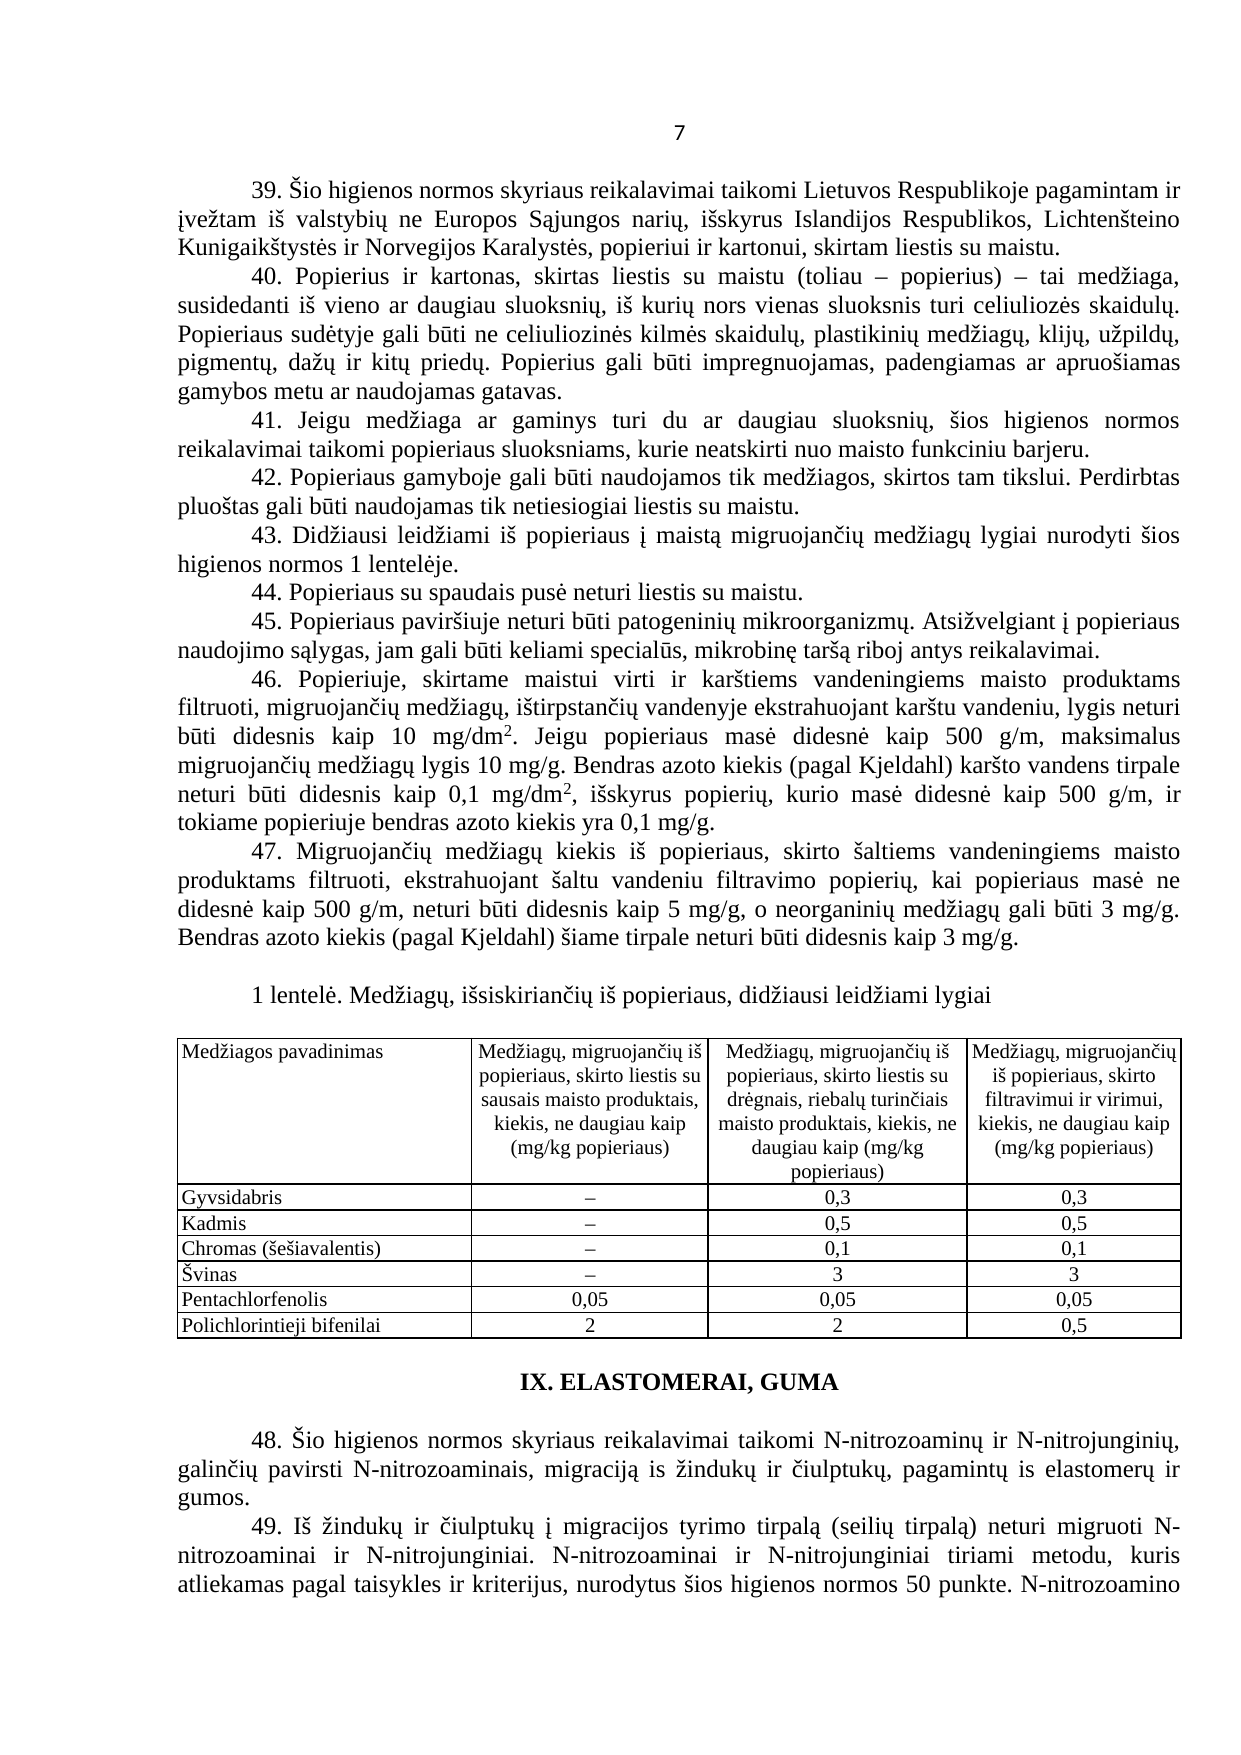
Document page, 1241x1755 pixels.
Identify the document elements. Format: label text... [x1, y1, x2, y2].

table_cell 2 [709, 1313, 966, 1337]
table_header Medžiagų, migruojančių iš popieriaus, skirto filtravimui ir virimui, kiekis, ne daugiau kaip (mg/kg popieriaus) [968, 1039, 1180, 1183]
table_cell – [472, 1211, 707, 1234]
text 43. Didžiausi leidžiami iš popieriaus į maistą migruojančių medžiagų lygiai nurodyti šios higienos normos 1 lentelėje. [177, 520, 1181, 577]
table_cell 3 [968, 1262, 1180, 1286]
table_cell 0,1 [709, 1236, 966, 1260]
table_cell – [472, 1262, 707, 1286]
table_cell Polichlorintieji bifenilai [178, 1313, 471, 1337]
table_cell Švinas [178, 1262, 471, 1286]
table_cell Chromas (šešiavalentis) [178, 1236, 471, 1260]
text 41. Jeigu medžiaga ar gaminys turi du ar daugiau sluoksnių, šios higienos normos reikalavimai taikomi popieriaus sluoksniams, kurie neatskirti nuo maisto funkciniu barjeru. [177, 405, 1181, 462]
table_cell 3 [709, 1262, 966, 1286]
text 46. Popieriuje, skirtame maistui virti ir karštiems vandeningiems maisto produktams filtruoti, migruojančių medžiagų, ištirpstančių vandenyje ekstrahuojant karštu vandeniu, lygis neturi būti didesnis kaip 10 mg/dm2. Jeigu popieriaus masė didesnė kaip 500 g/m, maksimalus migruojančių medžiagų lygis 10 mg/g. Bendras azoto kiekis (pagal Kjeldahl) karšto vandens tirpale neturi būti didesnis kaip 0,1 mg/dm2, išskyrus popierių, kurio masė didesnė kaip 500 g/m, ir tokiame popieriuje bendras azoto kiekis yra 0,1 mg/g. [177, 664, 1181, 836]
table_cell 0,1 [968, 1236, 1180, 1260]
text 40. Popierius ir kartonas, skirtas liestis su maistu (toliau – popierius) – tai medžiaga, susidedanti iš vieno ar daugiau sluoksnių, iš kurių nors vienas sluoksnis turi celiuliozės skaidulų. Popieriaus sudėtyje gali būti ne celiuliozinės kilmės skaidulų, plastikinių medžiagų, klijų, užpildų, pigmentų, dažų ir kitų priedų. Popierius gali būti impregnuojamas, padengiamas ar apruošiamas gamybos metu ar naudojamas gatavas. [177, 261, 1181, 405]
table_cell – [472, 1185, 707, 1209]
table_cell Pentachlorfenolis [178, 1287, 471, 1311]
table_cell Kadmis [178, 1211, 471, 1234]
table_cell 0,05 [709, 1287, 966, 1311]
table_cell – [472, 1236, 707, 1260]
text 44. Popieriaus su spaudais pusė neturi liestis su maistu. [177, 577, 1181, 606]
table_header Medžiagų, migruojančių iš popieriaus, skirto liestis su drėgnais, riebalų turinčiais maisto produktais, kiekis, ne daugiau kaip (mg/kg popieriaus) [709, 1039, 966, 1183]
table_cell 0,3 [968, 1185, 1180, 1209]
table_cell 0,05 [472, 1287, 707, 1311]
table_cell 0,05 [968, 1287, 1180, 1311]
table_cell 0,3 [709, 1185, 966, 1209]
text 1 lentelė. Medžiagų, išsiskiriančių iš popieriaus, didžiausi leidžiami lygiai [177, 980, 1181, 1009]
text 42. Popieriaus gamyboje gali būti naudojamos tik medžiagos, skirtos tam tikslui. Perdirbtas pluoštas gali būti naudojamas tik netiesiogiai liestis su maistu. [177, 462, 1181, 520]
table_cell 2 [472, 1313, 707, 1337]
table_header Medžiagos pavadinimas [178, 1039, 471, 1183]
table_header Medžiagų, migruojančių iš popieriaus, skirto liestis su sausais maisto produktais, kiekis, ne daugiau kaip (mg/kg popieriaus) [472, 1039, 707, 1183]
text 48. Šio higienos normos skyriaus reikalavimai taikomi N-nitrozoaminų ir N-nitrojunginių, galinčių pavirsti N-nitrozoaminais, migraciją is žindukų ir čiulptukų, pagamintų is elastomerų ir gumos. [177, 1425, 1181, 1511]
table_cell 0,5 [709, 1211, 966, 1234]
table_cell Gyvsidabris [178, 1185, 471, 1209]
table_cell 0,5 [968, 1211, 1180, 1234]
text 49. Iš žindukų ir čiulptukų į migracijos tyrimo tirpalą (seilių tirpalą) neturi migruoti N-nitrozoaminai ir N-nitrojunginiai. N-nitrozoaminai ir N-nitrojunginiai tiriami metodu, kuris atliekamas pagal taisykles ir kriterijus, nurodytus šios higienos normos 50 punkte. N-nitrozoamino [177, 1511, 1181, 1597]
text 45. Popieriaus paviršiuje neturi būti patogeninių mikroorganizmų. Atsižvelgiant į popieriaus naudojimo sąlygas, jam gali būti keliami specialūs, mikrobinę taršą riboj antys reikalavimai. [177, 606, 1181, 664]
table_cell 0,5 [968, 1313, 1180, 1337]
text IX. ELASTOMERAI, GUMA [177, 1367, 1181, 1396]
text 47. Migruojančių medžiagų kiekis iš popieriaus, skirto šaltiems vandeningiems maisto produktams filtruoti, ekstrahuojant šaltu vandeniu filtravimo popierių, kai popieriaus masė ne didesnė kaip 500 g/m, neturi būti didesnis kaip 5 mg/g, o neorganinių medžiagų gali būti 3 mg/g. Bendras azoto kiekis (pagal Kjeldahl) šiame tirpale neturi būti didesnis kaip 3 mg/g. [177, 836, 1181, 951]
text 39. Šio higienos normos skyriaus reikalavimai taikomi Lietuvos Respublikoje pagamintam ir įvežtam iš valstybių ne Europos Sąjungos narių, išskyrus Islandijos Respublikos, Lichtenšteino Kunigaikštystės ir Norvegijos Karalystės, popieriui ir kartonui, skirtam liestis su maistu. [177, 175, 1181, 261]
